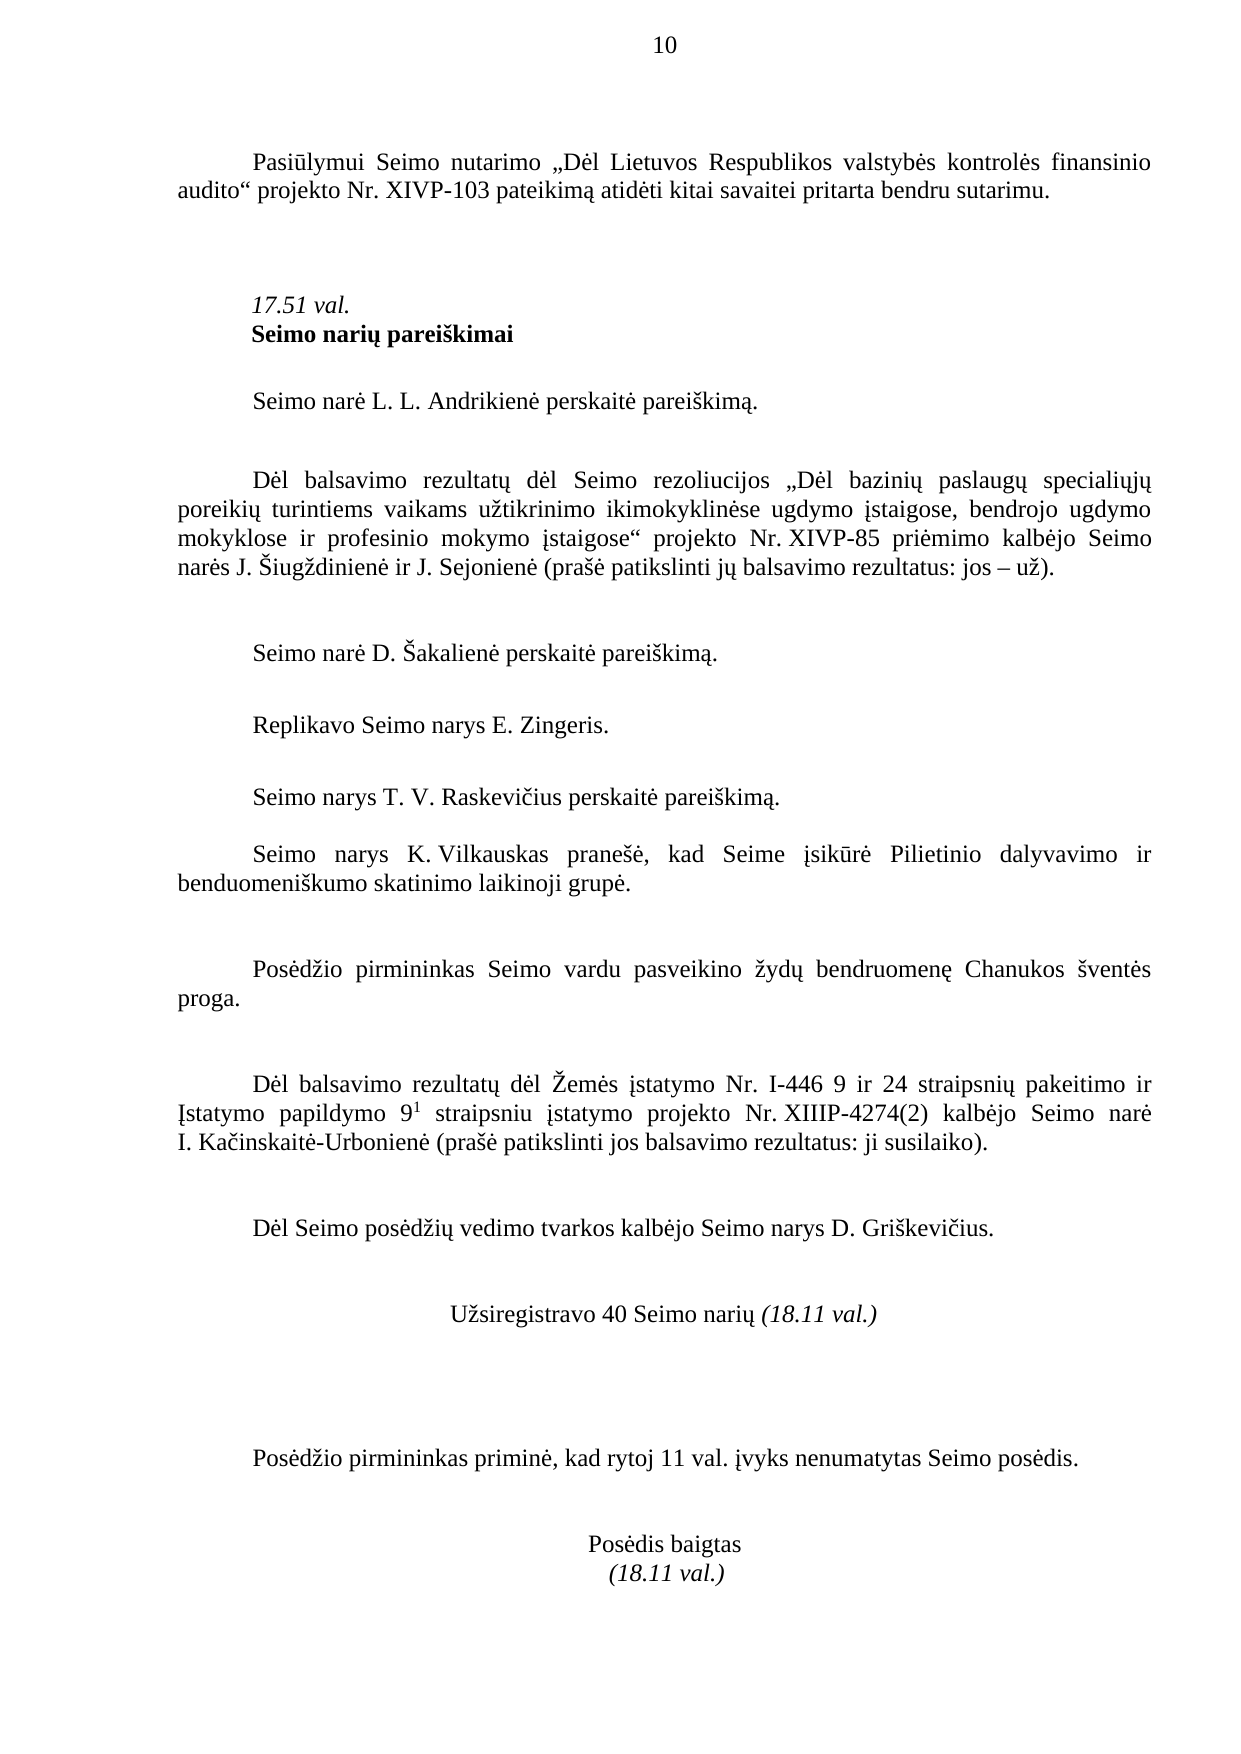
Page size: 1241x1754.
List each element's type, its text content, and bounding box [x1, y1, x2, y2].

text (18.11 val.) [177, 1558, 1152, 1587]
text Seimo narė L. L. Andrikienė perskaitė pareiškimą. [177, 386, 1152, 415]
text Seimo narys K. Vilkauskas pranešė, kad Seime įsikūrė Pilietinio dalyvavimo ir benduomeniškumo skatinimo laikinoji grupė. [177, 839, 1152, 897]
text Seimo narė D. Šakalienė perskaitė pareiškimą. [177, 638, 1152, 667]
text Dėl balsavimo rezultatų dėl Žemės įstatymo Nr. I-446 9 ir 24 straipsnių pakeitimo ir Įstatymo papildymo 91 straipsniu įstatymo projekto Nr. XIIIP-4274(2) kalbėjo Seimo narė I. Kačinskaitė-Urbonienė (prašė patikslinti jos balsavimo rezultatus: ji susilaiko). [177, 1069, 1152, 1156]
text Posėdžio pirmininkas priminė, kad rytoj 11 val. įvyks nenumatytas Seimo posėdis. [177, 1443, 1152, 1472]
text Posėdžio pirmininkas Seimo vardu pasveikino žydų bendruomenę Chanukos šventės proga. [177, 954, 1152, 1012]
text Posėdis baigtas [177, 1529, 1152, 1558]
text Replikavo Seimo narys E. Zingeris. [177, 710, 1152, 739]
text Dėl Seimo posėdžių vedimo tvarkos kalbėjo Seimo narys D. Griškevičius. [177, 1213, 1152, 1242]
text Dėl balsavimo rezultatų dėl Seimo rezoliucijos „Dėl bazinių paslaugų specialiųjų poreikių turintiems vaikams užtikrinimo ikimokyklinėse ugdymo įstaigose, bendrojo ugdymo mokyklose ir profesinio mokymo įstaigose“ projekto Nr. XIVP-85 priėmimo kalbėjo Seimo narės J. Šiugždinienė ir J. Sejonienė (prašė patikslinti jų balsavimo rezultatus: jos – už). [177, 466, 1152, 581]
text Seimo narių pareiškimai [177, 319, 1152, 348]
text Seimo narys T. V. Raskevičius perskaitė pareiškimą. [177, 782, 1152, 811]
text Pasiūlymui Seimo nutarimo „Dėl Lietuvos Respublikos valstybės kontrolės finansinio audito“ projekto Nr. XIVP-103 pateikimą atidėti kitai savaitei pritarta bendru sutarimu. [177, 147, 1152, 204]
text Užsiregistravo 40 Seimo narių (18.11 val.) [177, 1299, 1152, 1328]
text 17.51 val. [177, 291, 1152, 319]
